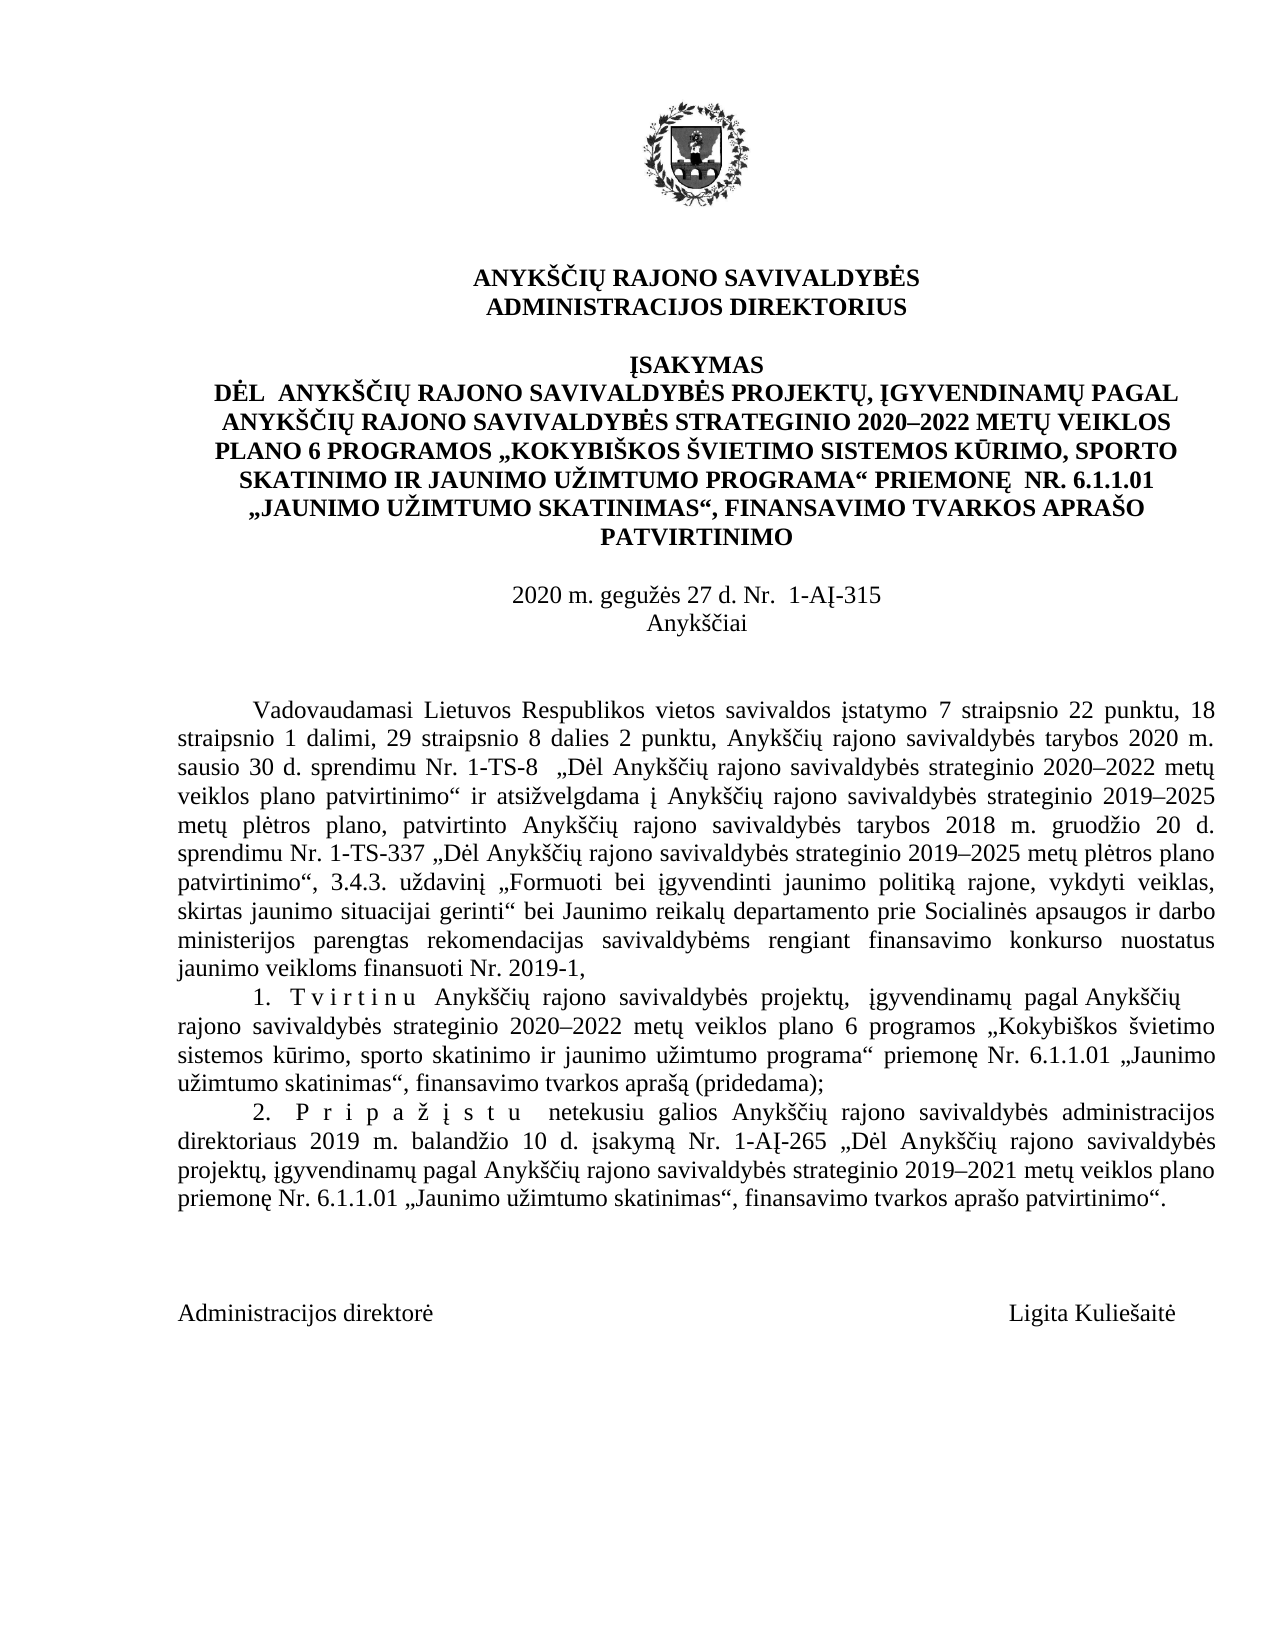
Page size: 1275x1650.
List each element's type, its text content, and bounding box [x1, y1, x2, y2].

text 2. P r i p a ž į s t u netekusiu galios Anykščių rajono savivaldybės administracijos direktoriaus 2019 m. balandžio 10 d. įsakymą Nr. 1-AĮ-265 „Dėl Anykščių rajono savivaldybės projektų, įgyvendinamų pagal Anykščių rajono savivaldybės strateginio 2019–2021 metų veiklos plano priemonę Nr. 6.1.1.01 „Jaunimo užimtumo skatinimas“, finansavimo tvarkos aprašo patvirtinimo“. [177, 1097, 1216, 1212]
text 2020 m. gegužės 27 d. Nr. 1-AĮ-315 [177, 580, 1216, 608]
text ĮSAKYMAS [177, 350, 1216, 378]
text Vadovaudamasi Lietuvos Respublikos vietos savivaldos įstatymo 7 straipsnio 22 punktu, 18 straipsnio 1 dalimi, 29 straipsnio 8 dalies 2 punktu, Anykščių rajono savivaldybės tarybos 2020 m. sausio 30 d. sprendimu Nr. 1-TS-8 „Dėl Anykščių rajono savivaldybės strateginio 2020–2022 metų veiklos plano patvirtinimo“ ir atsižvelgdama į Anykščių rajono savivaldybės strateginio 2019–2025 metų plėtros plano, patvirtinto Anykščių rajono savivaldybės tarybos 2018 m. gruodžio 20 d. sprendimu Nr. 1-TS-337 „Dėl Anykščių rajono savivaldybės strateginio 2019–2025 metų plėtros plano patvirtinimo“, 3.4.3. uždavinį „Formuoti bei įgyvendinti jaunimo politiką rajone, vykdyti veiklas, skirtas jaunimo situacijai gerinti“ bei Jaunimo reikalų departamento prie Socialinės apsaugos ir darbo ministerijos parengtas rekomendacijas savivaldybėms rengiant finansavimo konkurso nuostatus jaunimo veikloms finansuoti Nr. 2019-1, [177, 695, 1216, 982]
text dĖL ANYKŠČIŲ RAJONO SAVIVALDYBĖS PROJEKTŲ, ĮGYVENDINAMŲ PAGAL ANYKŠČIŲ RAJONO SAVIVALDYBĖS STRATEGINIO 2020–2022 METŲ VEIKLOS PLANO 6 PROGRAMOS „KOKYBIŠKOS ŠVIETIMO SISTEMOS KŪRIMO, SPORTO SKATINIMO IR JAUNIMO UŽIMTUMO PROGRAMA“ PRIEMONĘ NR. 6.1.1.01 „JAUNIMO UŽIMTUMO SKATINIMAS“, FINANSAVIMO TVARKOS APRAŠO PATVIRTINIMO [177, 378, 1216, 551]
text ADMINISTRACIJOS DIREKTORIUS [177, 292, 1216, 321]
text 1. T v i r t i n u Anykščių rajono savivaldybės projektų, įgyvendinamų pagal Anykščių [252, 982, 1216, 1011]
text rajono savivaldybės strateginio 2020–2022 metų veiklos plano 6 programos „Kokybiškos švietimo sistemos kūrimo, sporto skatinimo ir jaunimo užimtumo programa“ priemonę Nr. 6.1.1.01 „Jaunimo užimtumo skatinimas“, finansavimo tvarkos aprašą (pridedama); [177, 1011, 1216, 1097]
text Anykščiai [177, 608, 1216, 637]
text ANYKŠČIŲ RAJONO SAVIVALDYBĖS [177, 263, 1216, 292]
text Administracijos direktorė Ligita Kuliešaitė [177, 1298, 1216, 1327]
